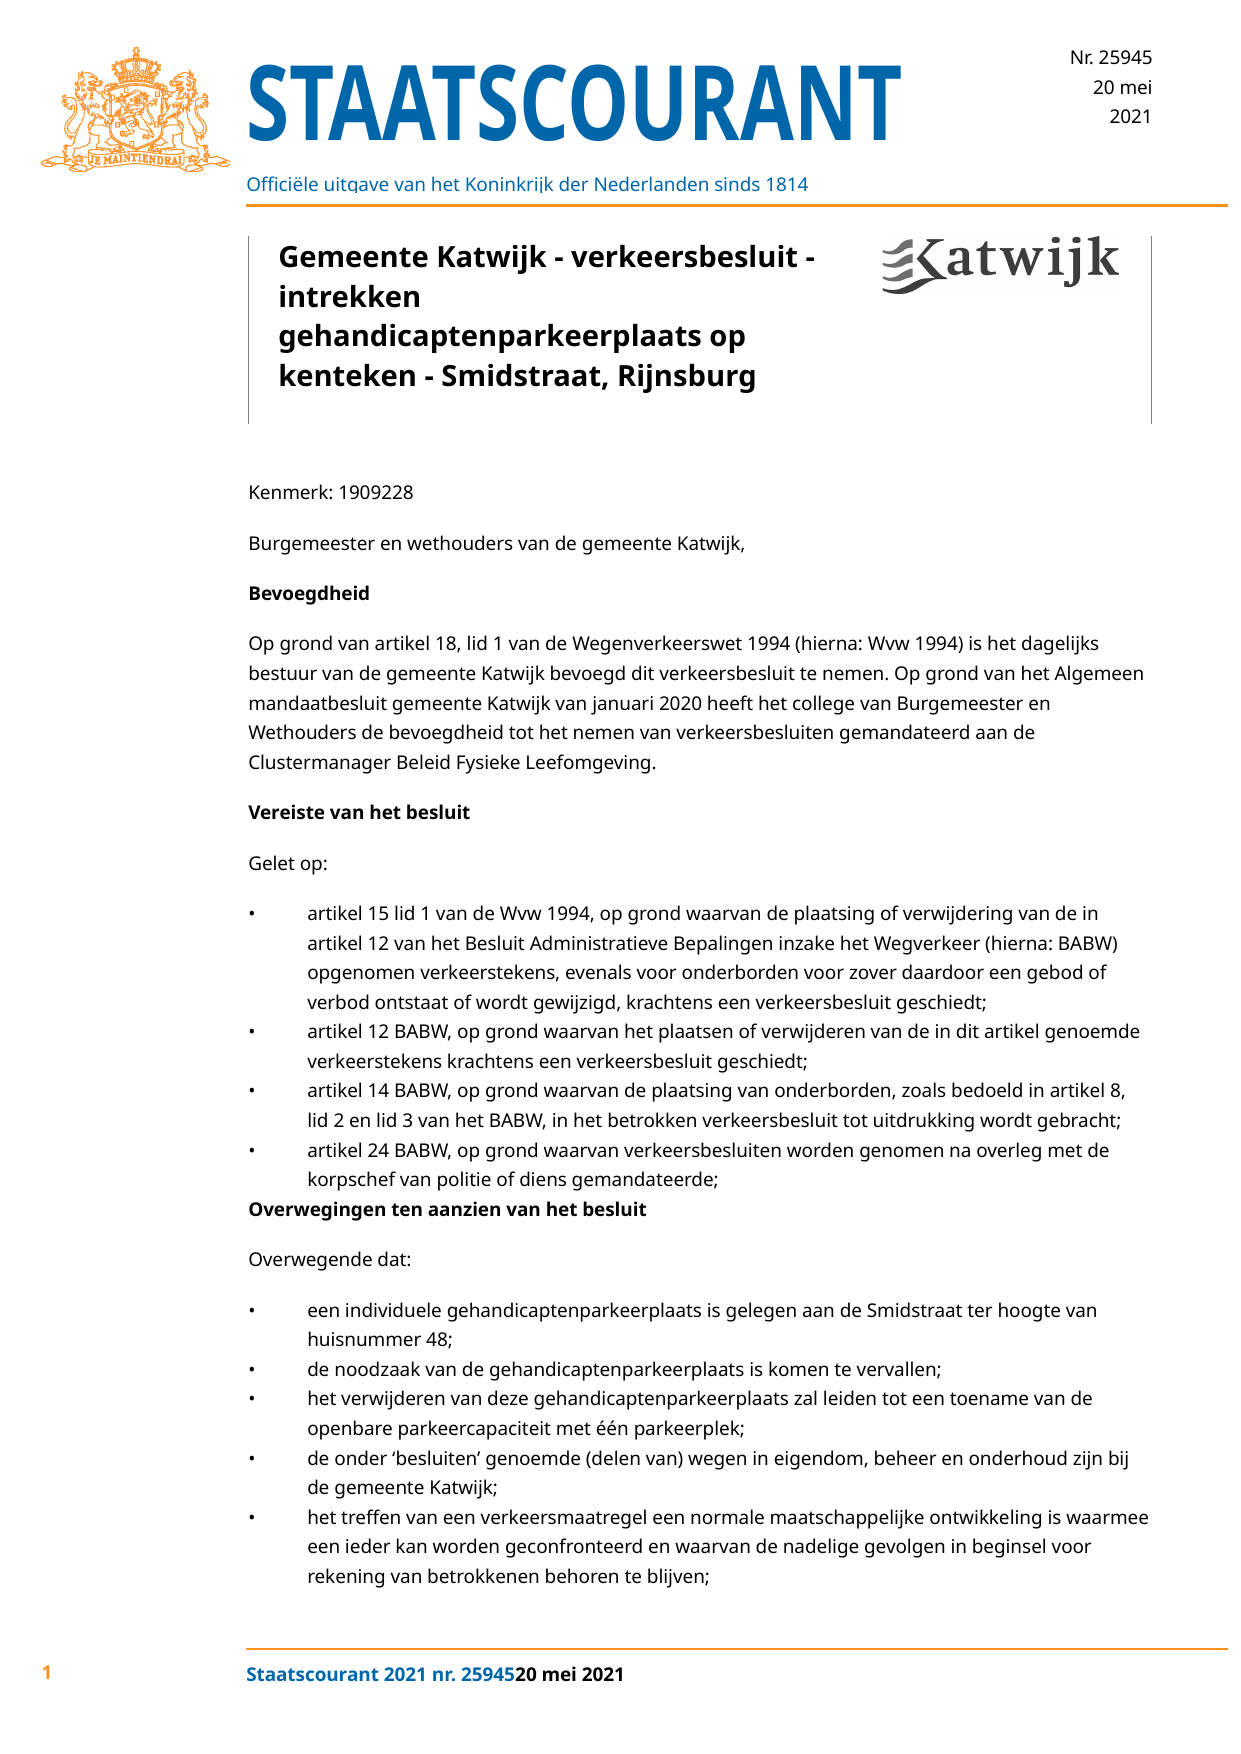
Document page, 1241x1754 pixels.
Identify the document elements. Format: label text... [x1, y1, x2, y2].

list artikel 15 lid 1 van de Wvw 1994, op grond waarvan de plaatsing of verwijdering van de in artikel 12 van het Besluit Administratieve Bepalingen inzake het Wegverkeer (hierna: BABW) opgenomen verkeerstekens, evenals voor onderborden voor zover daardoor een gebod of verbod ontstaat of wordt gewijzigd, krachtens een verkeersbesluit geschiedt; [248, 900, 1152, 1015]
table_header Gemeente Katwijk - verkeersbesluit - intrekken gehandicaptenparkeerplaats op kenteken - Smidstraat, Rijnsburg [249, 236, 850, 424]
list het treffen van een verkeersmaatregel een normale maatschappelijke ontwikkeling is waarmee een ieder kan worden geconfronteerd en waarvan de nadelige gevolgen in beginsel voor rekening van betrokkenen behoren te blijven; [248, 1504, 1152, 1589]
table_header [850, 294, 1151, 424]
text Gelet op: [248, 850, 1152, 876]
picture [41, 47, 231, 172]
list een individuele gehandicaptenparkeerplaats is gelegen aan de Smidstraat ter hoogte van huisnummer 48; [248, 1297, 1152, 1352]
list artikel 24 BABW, op grond waarvan verkeersbesluiten worden genomen na overleg met de korpschef van politie of diens gemandateerde; [248, 1137, 1152, 1192]
table_header [850, 236, 882, 293]
list artikel 12 BABW, op grond waarvan het plaatsen of verwijderen van de in dit artikel genoemde verkeerstekens krachtens een verkeersbesluit geschiedt; [248, 1018, 1152, 1074]
list de onder ‘besluiten’ genoemde (delen van) wegen in eigendom, beheer en onderhoud zijn bij de gemeente Katwijk; [248, 1445, 1152, 1500]
list het verwijderen van deze gehandicaptenparkeerplaats zal leiden tot een toename van de openbare parkeercapaciteit met één parkeerplek; [248, 1386, 1152, 1441]
text Bevoegdheid [248, 580, 1152, 606]
picture [882, 236, 1119, 294]
text Op grond van artikel 18, lid 1 van de Wegenverkeerswet 1994 (hierna: Wvw 1994) is het dagelijks bestuur van de gemeente Katwijk bevoegd dit verkeersbesluit te nemen. Op grond van het Algemeen mandaatbesluit gemeente Katwijk van januari 2020 heeft het college van Burgemeester en Wethouders de bevoegdheid tot het nemen van verkeersbesluiten gemandateerd aan de Clustermanager Beleid Fysieke Leefomgeving. [248, 631, 1152, 775]
list artikel 14 BABW, op grond waarvan de plaatsing van onderborden, zoals bedoeld in artikel 8, lid 2 en lid 3 van het BABW, in het betrokken verkeersbesluit tot uitdrukking wordt gebracht; [248, 1078, 1152, 1133]
list de noodzaak van de gehandicaptenparkeerplaats is komen te vervallen; [248, 1356, 1152, 1382]
text Kenmerk: 1909228 [248, 479, 1152, 505]
text Overwegende dat: [248, 1246, 1152, 1272]
text Burgemeester en wethouders van de gemeente Katwijk, [248, 530, 1152, 556]
table_header [1119, 236, 1151, 293]
text Vereiste van het besluit [248, 799, 1152, 825]
text Overwegingen ten aanzien van het besluit [248, 1196, 1152, 1222]
